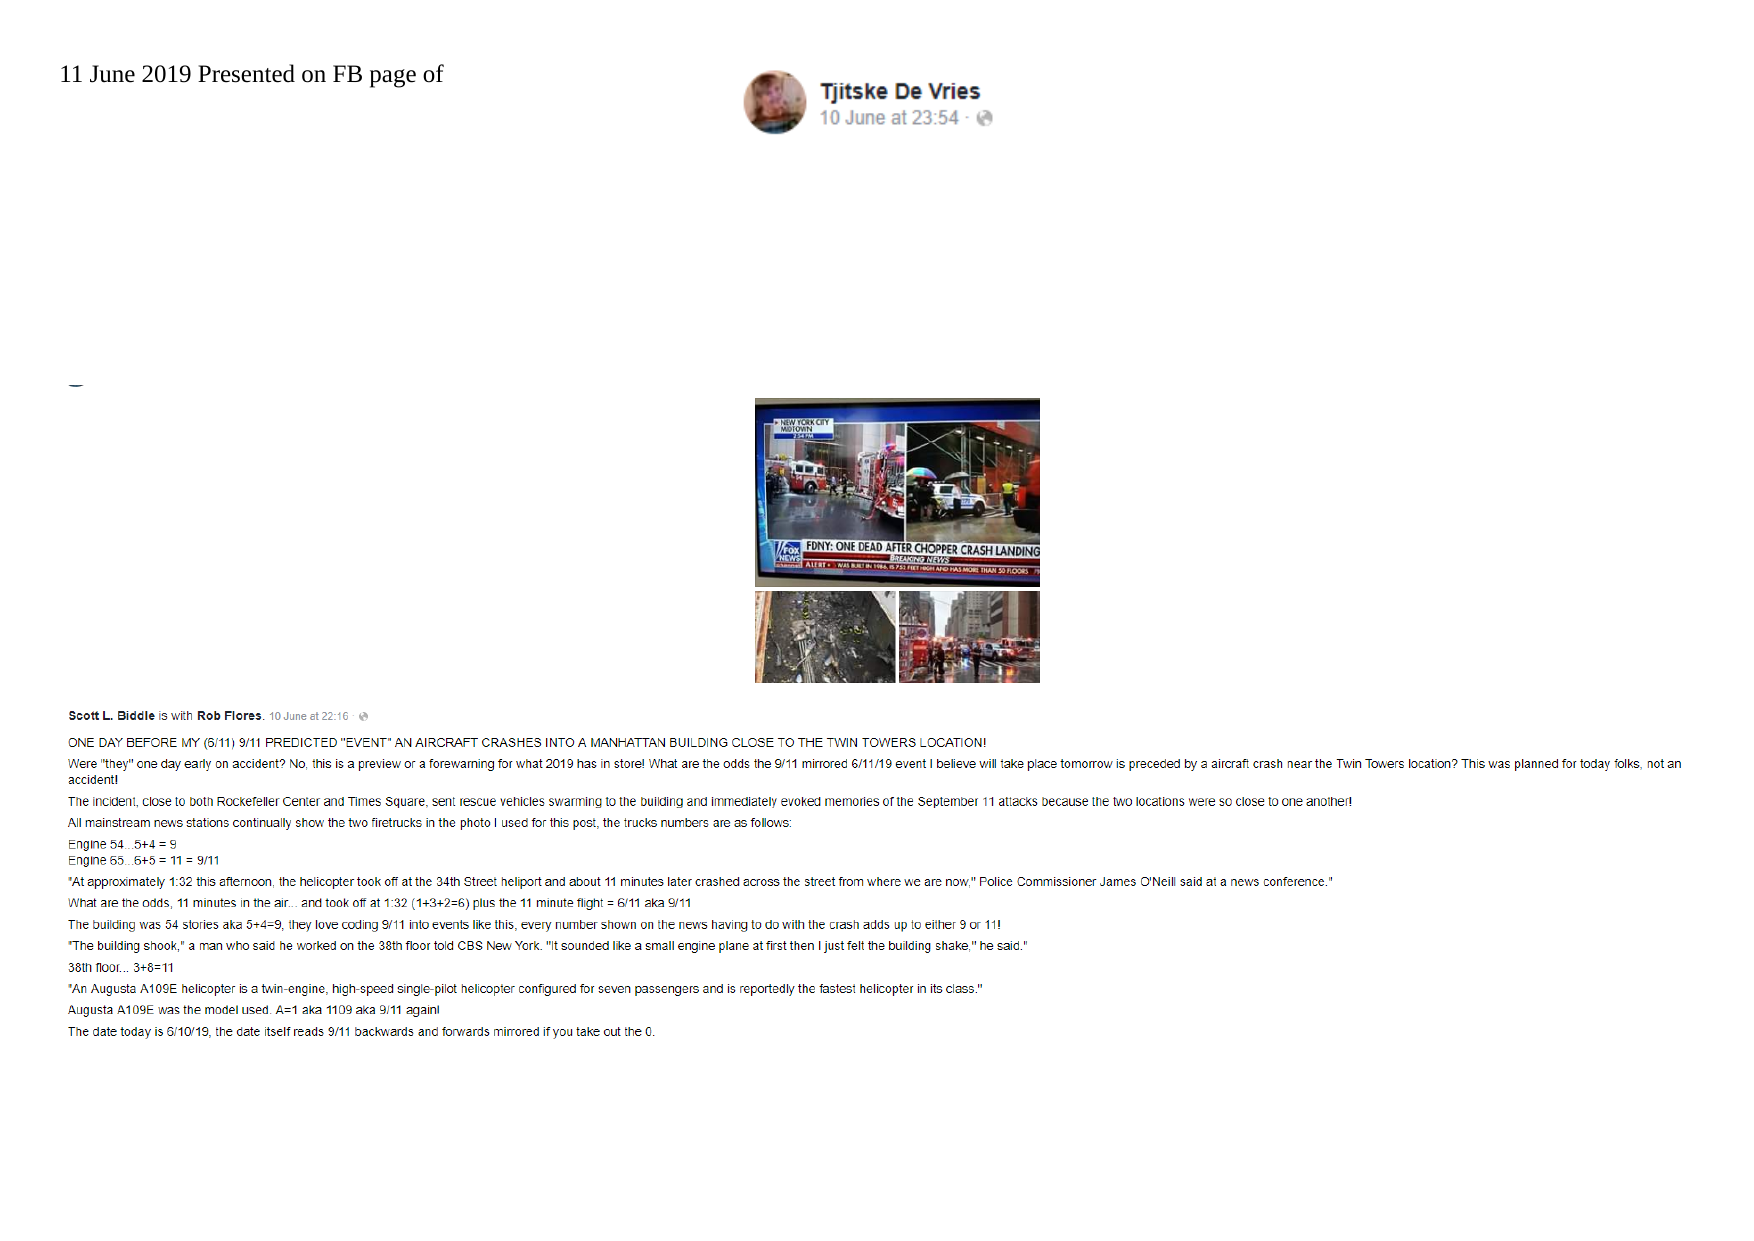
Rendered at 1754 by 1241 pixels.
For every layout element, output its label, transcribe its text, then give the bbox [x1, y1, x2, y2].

text [1024, 59, 1695, 88]
picture [730, 59, 1024, 139]
picture [61, 385, 1698, 1047]
text 11 June 2019 Presented on FB page of [59, 59, 730, 88]
